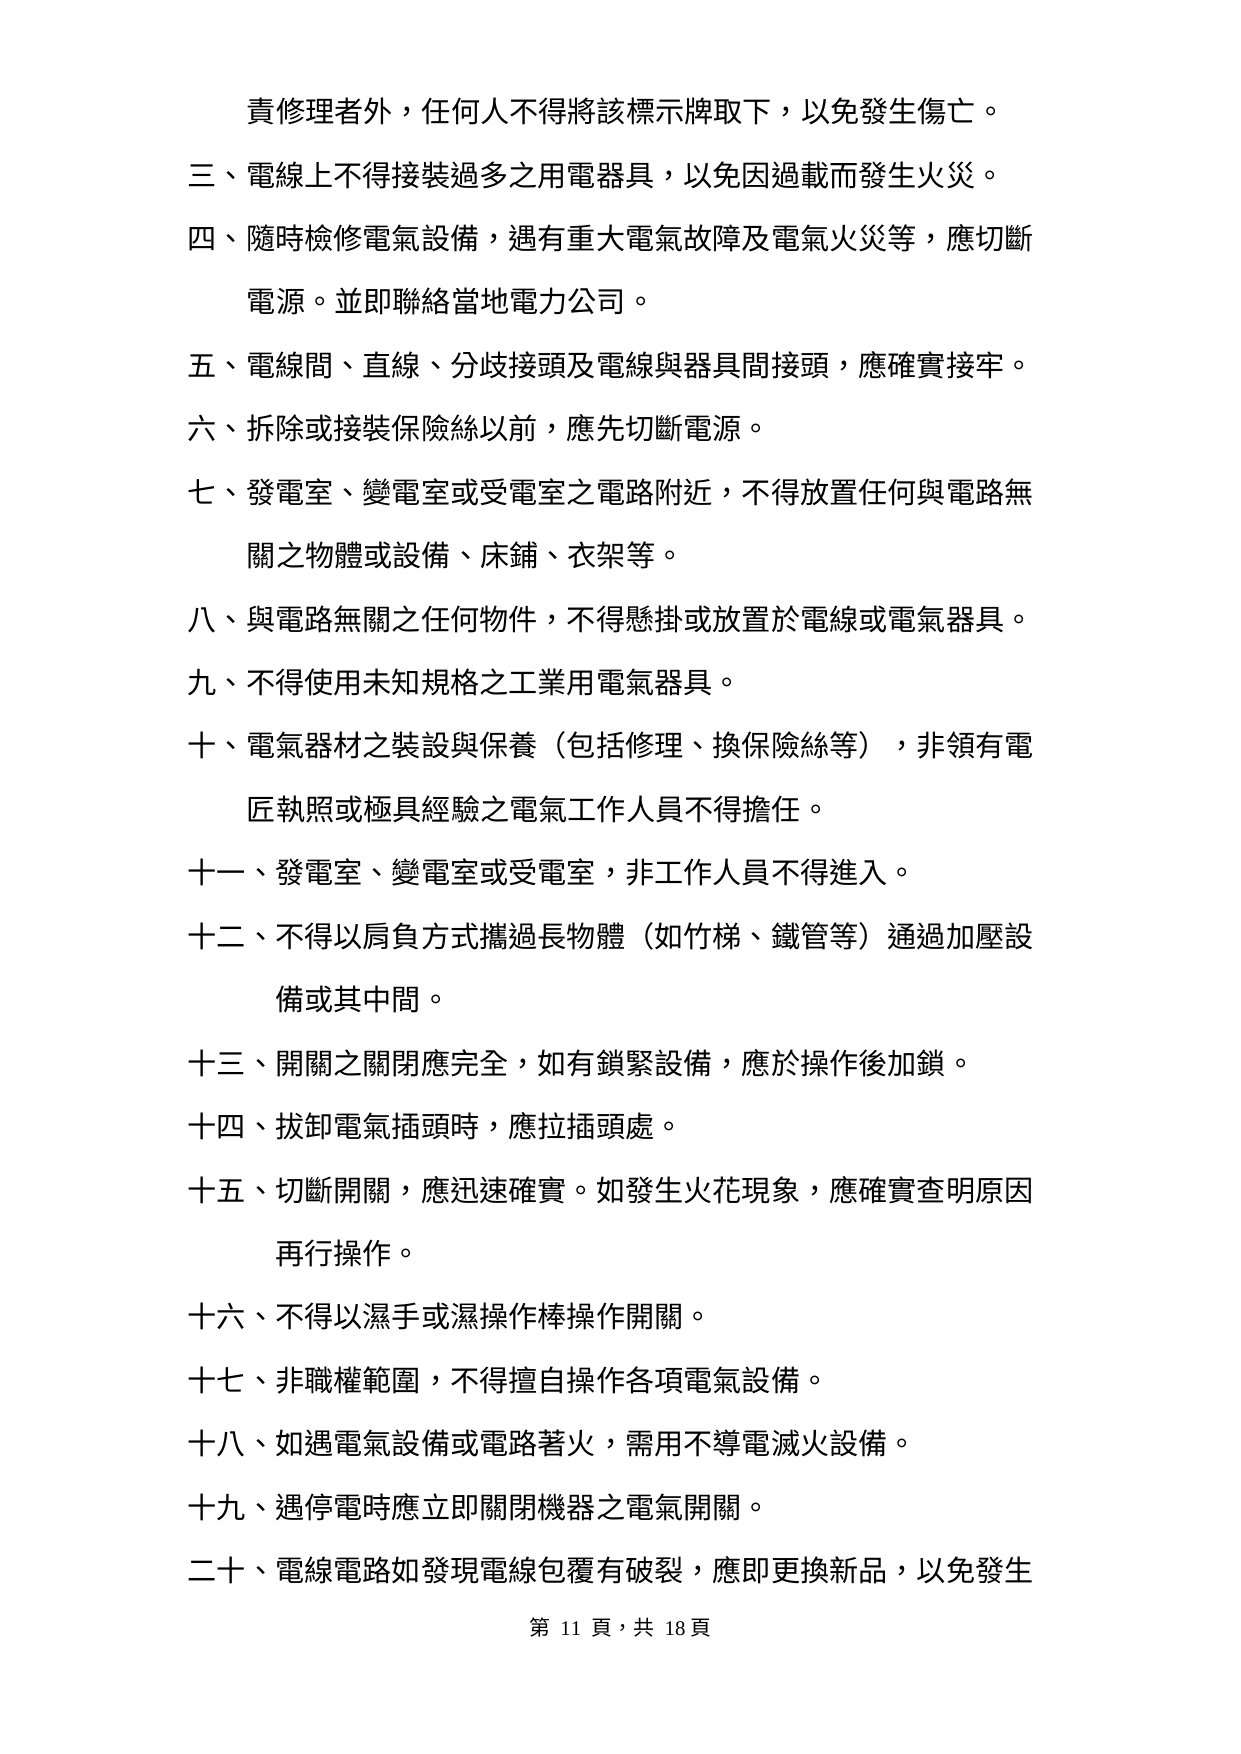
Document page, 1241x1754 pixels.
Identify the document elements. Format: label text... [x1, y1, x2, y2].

text 十八、如遇電氣設備或電路著火，需用不導電滅火設備。 [187, 1421, 1053, 1463]
text 六、拆除或接裝保險絲以前，應先切斷電源。 [187, 406, 1053, 448]
text 四、隨時檢修電氣設備，遇有重大電氣故障及電氣火災等，應切斷電源。並即聯絡當地電力公司。 [187, 216, 1053, 321]
text 十三、開關之關閉應完全，如有鎖緊設備，應於操作後加鎖。 [187, 1040, 1053, 1082]
text 八、與電路無關之任何物件，不得懸掛或放置於電線或電氣器具。 [187, 596, 1053, 638]
text 十四、拔卸電氣插頭時，應拉插頭處。 [187, 1104, 1053, 1146]
text 二十、電線電路如發現電線包覆有破裂，應即更換新品，以免發生 [187, 1548, 1053, 1590]
text 十九、遇停電時應立即關閉機器之電氣開關。 [187, 1484, 1053, 1527]
text 五、電線間、直線、分歧接頭及電線與器具間接頭，應確實接牢。 [187, 342, 1053, 385]
text 十五、切斷開關，應迅速確實。如發生火花現象，應確實查明原因再行操作。 [187, 1167, 1053, 1273]
text 責修理者外，任何人不得將該標示牌取下，以免發生傷亡。 [187, 89, 1053, 131]
text 九、不得使用未知規格之工業用電氣器具。 [187, 659, 1053, 702]
text 十一、發電室、變電室或受電室，非工作人員不得進入。 [187, 850, 1053, 892]
text 七、發電室、變電室或受電室之電路附近，不得放置任何與電路無關之物體或設備、床鋪、衣架等。 [187, 469, 1053, 575]
text 十、電氣器材之裝設與保養（包括修理、換保險絲等），非領有電匠執照或極具經驗之電氣工作人員不得擔任。 [187, 723, 1053, 829]
text 十二、不得以肩負方式攜過長物體（如竹梯、鐵管等）通過加壓設備或其中間。 [187, 913, 1053, 1019]
text 十六、不得以濕手或濕操作棒操作開關。 [187, 1294, 1053, 1336]
text 三、電線上不得接裝過多之用電器具，以免因過載而發生火災。 [187, 152, 1053, 194]
text 十七、非職權範圍，不得擅自操作各項電氣設備。 [187, 1357, 1053, 1400]
